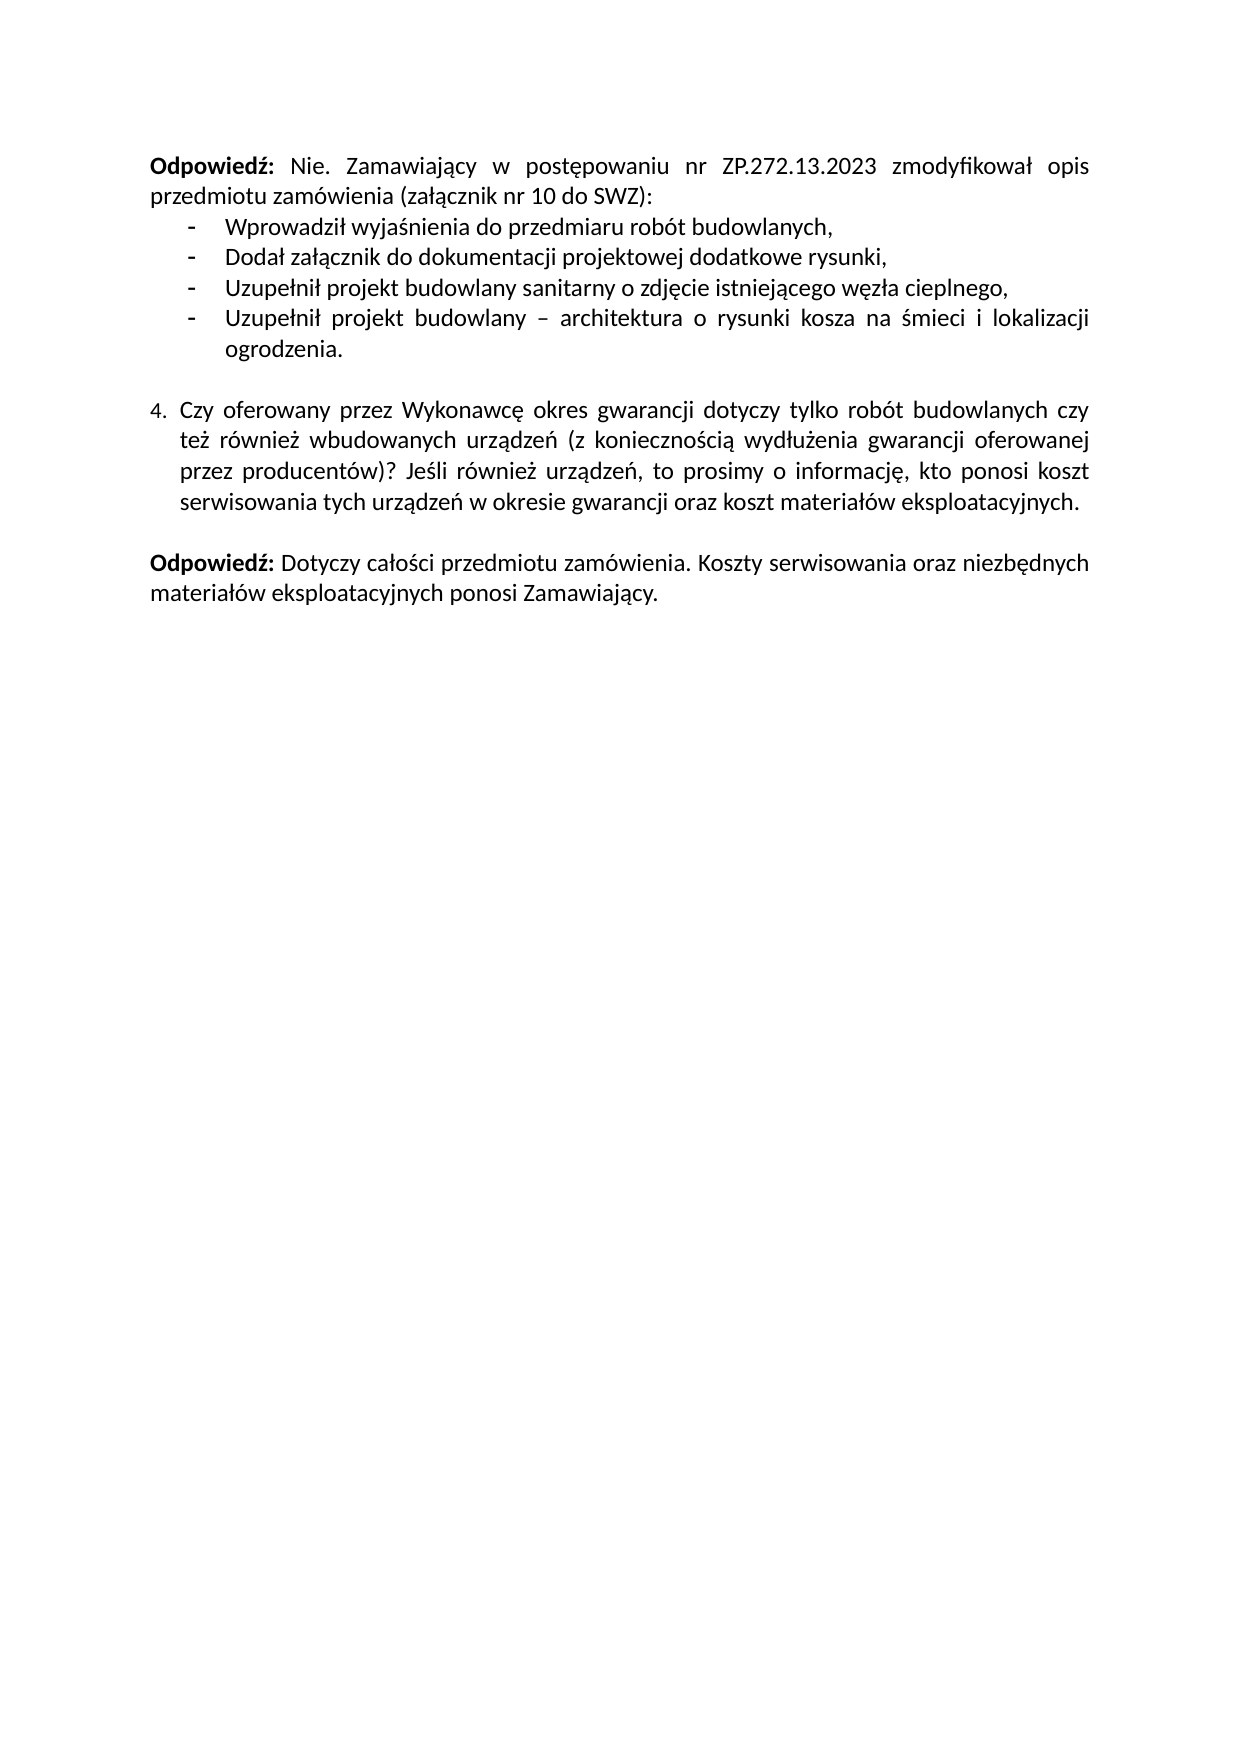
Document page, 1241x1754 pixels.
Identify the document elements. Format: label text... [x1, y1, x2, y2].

list Uzupełnił projekt budowlany sanitarny o zdjęcie istniejącego węzła cieplnego, [187, 272, 1090, 303]
list Uzupełnił projekt budowlany – architektura o rysunki kosza na śmieci i lokalizacji ogrodzenia. [187, 303, 1090, 364]
list Dodał załącznik do dokumentacji projektowej dodatkowe rysunki, [187, 242, 1090, 272]
text Odpowiedź: Dotyczy całości przedmiotu zamówienia. Koszty serwisowania oraz niezbędnych materiałów eksploatacyjnych ponosi Zamawiający. [150, 547, 1090, 608]
text Odpowiedź: Nie. Zamawiający w postępowaniu nr ZP.272.13.2023 zmodyfikował opis przedmiotu zamówienia (załącznik nr 10 do SWZ): [150, 150, 1090, 211]
list Czy oferowany przez Wykonawcę okres gwarancji dotyczy tylko robót budowlanych czy też również wbudowanych urządzeń (z koniecznością wydłużenia gwarancji oferowanej przez producentów)? Jeśli również urządzeń, to prosimy o informację, kto ponosi koszt serwisowania tych urządzeń w okresie gwarancji oraz koszt materiałów eksploatacyjnych. [150, 394, 1090, 516]
list Wprowadził wyjaśnienia do przedmiaru robót budowlanych, [187, 211, 1090, 242]
